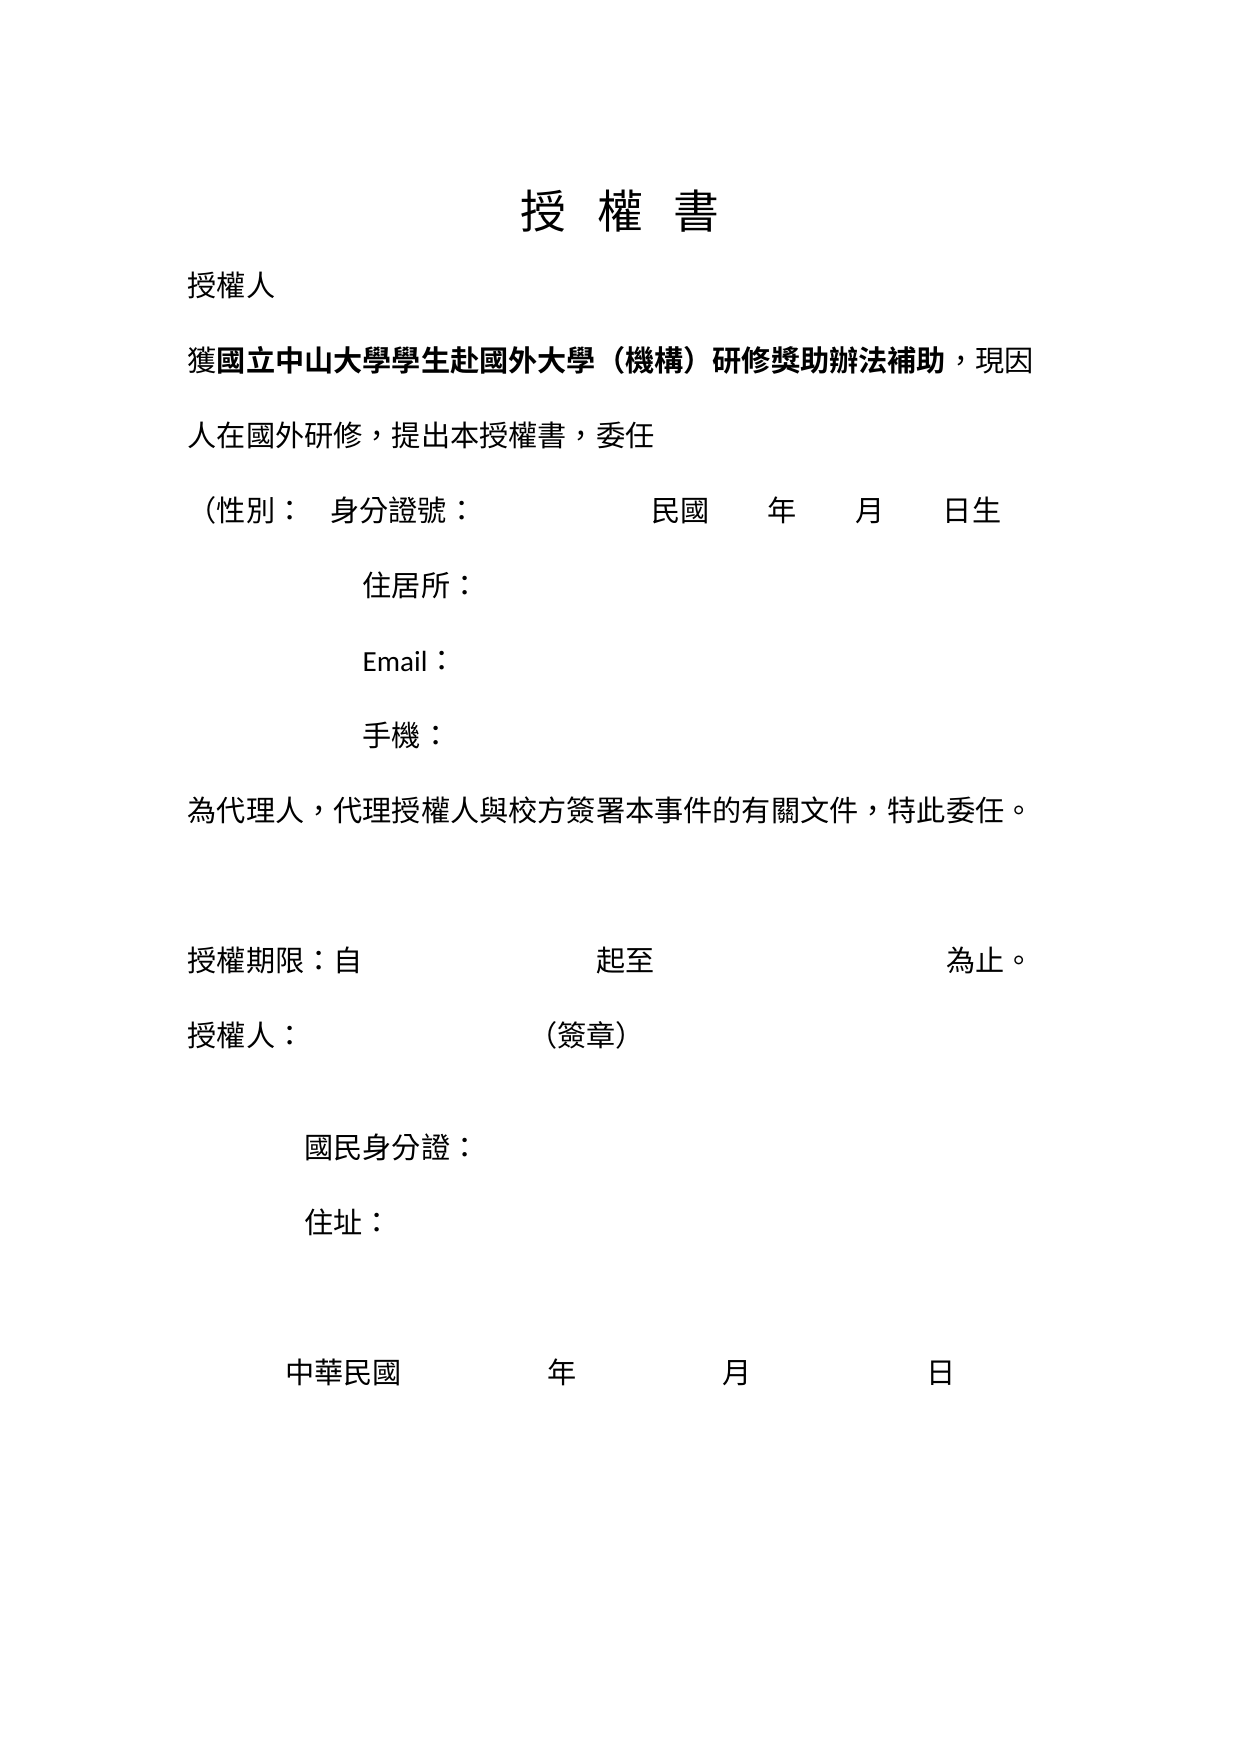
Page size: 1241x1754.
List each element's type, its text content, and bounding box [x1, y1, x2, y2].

text 住址： [187, 1177, 1053, 1252]
text 手機： [187, 689, 1053, 764]
text 授權人 [187, 239, 1053, 314]
text 住居所： [187, 539, 1053, 614]
text 授權人： （簽章） [187, 989, 1053, 1064]
text 授 權 書 [187, 164, 1053, 239]
text （性別： 身分證號： 民國 年 月 日生 [187, 464, 1053, 539]
text 中華民國 年 月 日 [187, 1327, 1053, 1402]
text 國民身分證： [187, 1102, 1053, 1177]
text Email： [187, 614, 1053, 689]
text 授權期限：自 起至 為止。 [187, 914, 1053, 989]
text 獲國立中山大學學生赴國外大學（機構）研修獎助辦法補助，現因人在國外研修，提出本授權書，委任 [187, 314, 1053, 464]
text 為代理人，代理授權人與校方簽署本事件的有關文件，特此委任。 [187, 764, 1053, 839]
